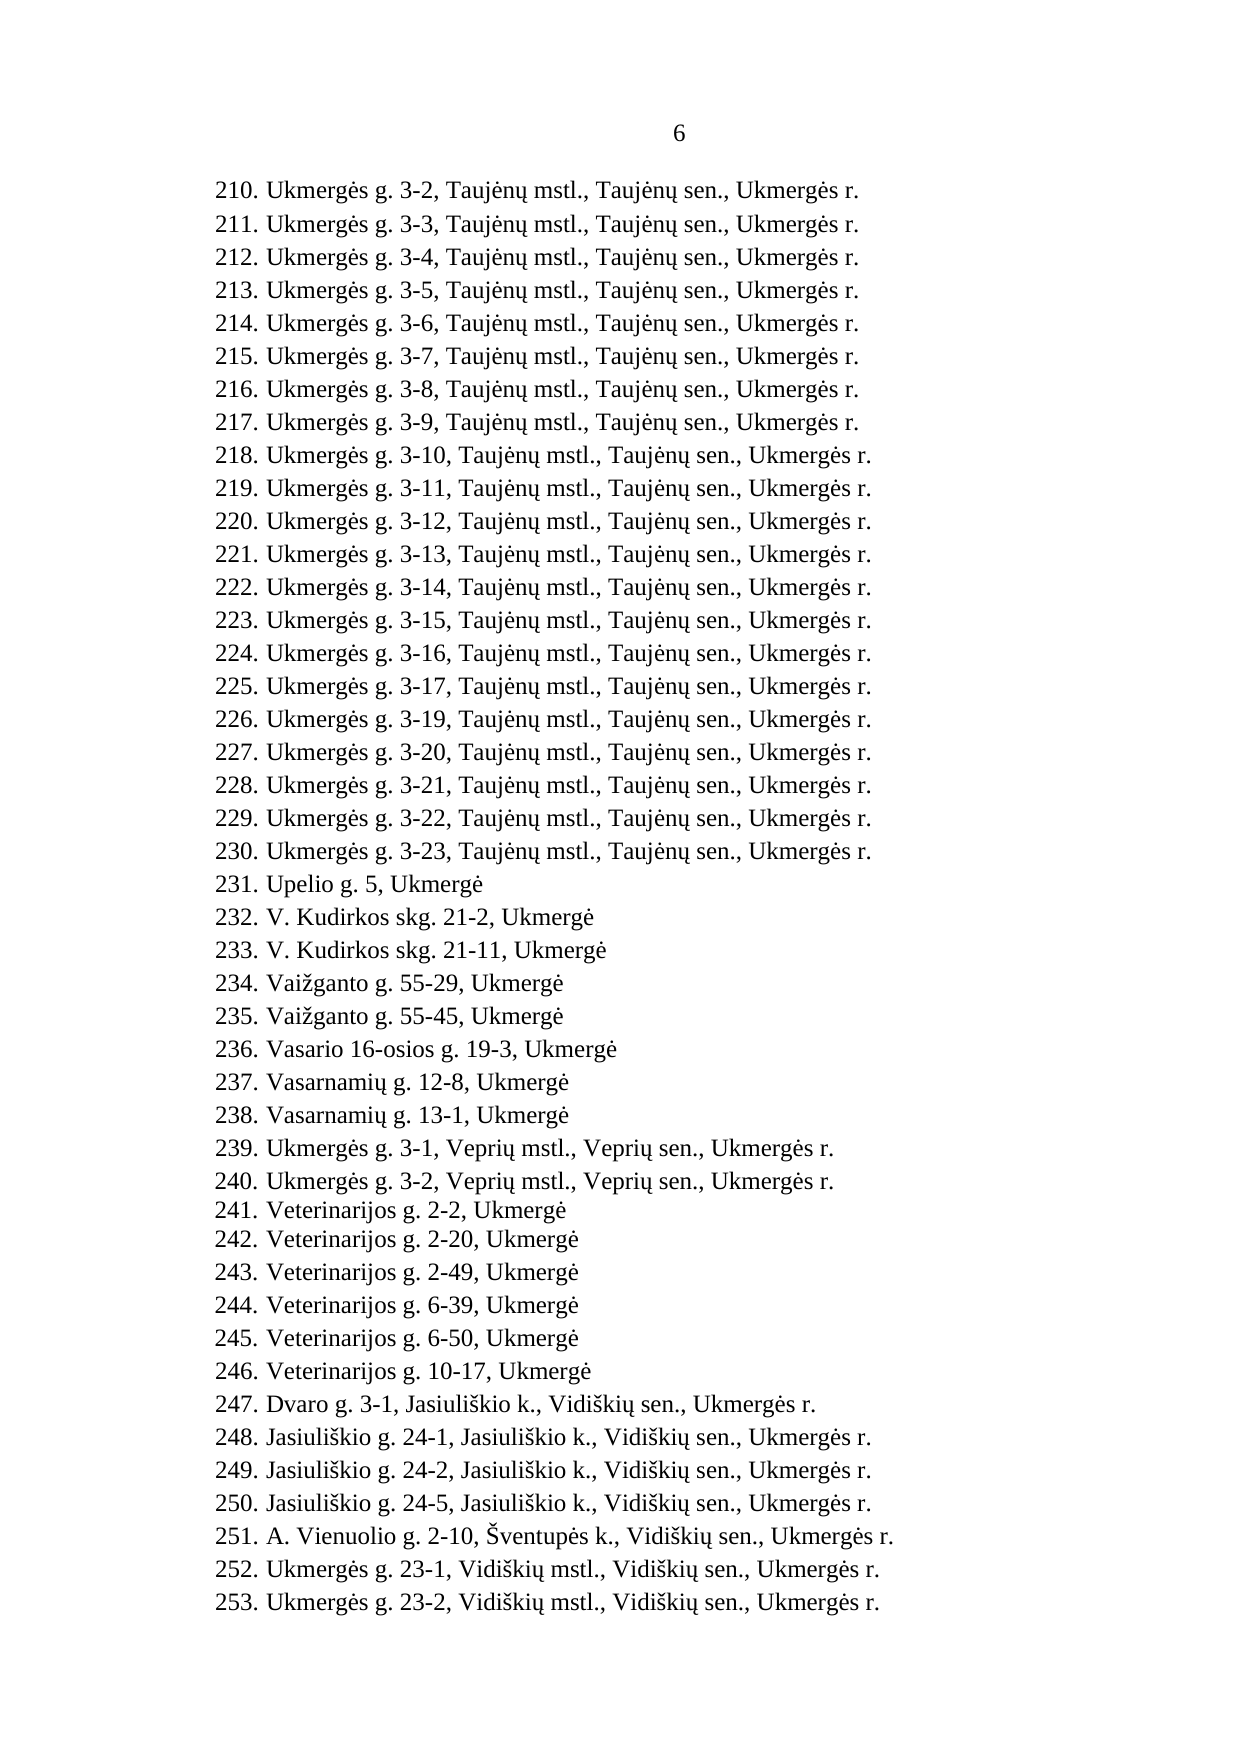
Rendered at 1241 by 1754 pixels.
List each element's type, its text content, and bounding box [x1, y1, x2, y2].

text 216. Ukmergės g. 3-8, Taujėnų mstl., Taujėnų sen., Ukmergės r. [215, 374, 1181, 402]
text 213. Ukmergės g. 3-5, Taujėnų mstl., Taujėnų sen., Ukmergės r. [215, 275, 1181, 303]
text 252. Ukmergės g. 23-1, Vidiškių mstl., Vidiškių sen., Ukmergės r. [215, 1554, 1181, 1583]
text 231. Upelio g. 5, Ukmergė [215, 869, 1181, 898]
text 251. A. Vienuolio g. 2-10, Šventupės k., Vidiškių sen., Ukmergės r. [215, 1521, 1181, 1550]
text 227. Ukmergės g. 3-20, Taujėnų mstl., Taujėnų sen., Ukmergės r. [215, 737, 1181, 766]
text 238. Vasarnamių g. 13-1, Ukmergė [215, 1100, 1181, 1129]
text 226. Ukmergės g. 3-19, Taujėnų mstl., Taujėnų sen., Ukmergės r. [215, 704, 1181, 733]
text 218. Ukmergės g. 3-10, Taujėnų mstl., Taujėnų sen., Ukmergės r. [215, 440, 1181, 468]
text 250. Jasiuliškio g. 24-5, Jasiuliškio k., Vidiškių sen., Ukmergės r. [215, 1488, 1181, 1517]
text 242. Veterinarijos g. 2-20, Ukmergė [214, 1224, 1181, 1252]
text 222. Ukmergės g. 3-14, Taujėnų mstl., Taujėnų sen., Ukmergės r. [215, 572, 1181, 601]
text 235. Vaižganto g. 55-45, Ukmergė [215, 1001, 1181, 1030]
text 229. Ukmergės g. 3-22, Taujėnų mstl., Taujėnų sen., Ukmergės r. [215, 803, 1181, 832]
text 212. Ukmergės g. 3-4, Taujėnų mstl., Taujėnų sen., Ukmergės r. [215, 242, 1181, 270]
text 249. Jasiuliškio g. 24-2, Jasiuliškio k., Vidiškių sen., Ukmergės r. [215, 1455, 1181, 1484]
text 223. Ukmergės g. 3-15, Taujėnų mstl., Taujėnų sen., Ukmergės r. [215, 605, 1181, 634]
text 244. Veterinarijos g. 6-39, Ukmergė [214, 1290, 1181, 1318]
text 237. Vasarnamių g. 12-8, Ukmergė [215, 1067, 1181, 1096]
text 247. Dvaro g. 3-1, Jasiuliškio k., Vidiškių sen., Ukmergės r. [215, 1389, 1181, 1418]
text 230. Ukmergės g. 3-23, Taujėnų mstl., Taujėnų sen., Ukmergės r. [215, 836, 1181, 865]
text 248. Jasiuliškio g. 24-1, Jasiuliškio k., Vidiškių sen., Ukmergės r. [215, 1422, 1181, 1451]
text 224. Ukmergės g. 3-16, Taujėnų mstl., Taujėnų sen., Ukmergės r. [215, 638, 1181, 667]
text 225. Ukmergės g. 3-17, Taujėnų mstl., Taujėnų sen., Ukmergės r. [215, 671, 1181, 700]
text 239. Ukmergės g. 3-1, Veprių mstl., Veprių sen., Ukmergės r. [215, 1133, 1181, 1162]
text 241. Veterinarijos g. 2-2, Ukmergė [214, 1195, 1181, 1224]
text 245. Veterinarijos g. 6-50, Ukmergė [214, 1323, 1181, 1352]
text 217. Ukmergės g. 3-9, Taujėnų mstl., Taujėnų sen., Ukmergės r. [215, 407, 1181, 436]
text 233. V. Kudirkos skg. 21-11, Ukmergė [215, 935, 1181, 964]
text 246. Veterinarijos g. 10-17, Ukmergė [215, 1356, 1181, 1384]
text 234. Vaižganto g. 55-29, Ukmergė [215, 968, 1181, 997]
text 220. Ukmergės g. 3-12, Taujėnų mstl., Taujėnų sen., Ukmergės r. [215, 506, 1181, 534]
text 211. Ukmergės g. 3-3, Taujėnų mstl., Taujėnų sen., Ukmergės r. [215, 209, 1181, 237]
text 221. Ukmergės g. 3-13, Taujėnų mstl., Taujėnų sen., Ukmergės r. [215, 539, 1181, 568]
text 253. Ukmergės g. 23-2, Vidiškių mstl., Vidiškių sen., Ukmergės r. [215, 1587, 1181, 1616]
text 236. Vasario 16-osios g. 19-3, Ukmergė [215, 1034, 1181, 1063]
text 243. Veterinarijos g. 2-49, Ukmergė [214, 1257, 1181, 1286]
text 240. Ukmergės g. 3-2, Veprių mstl., Veprių sen., Ukmergės r. [214, 1166, 1181, 1195]
text 215. Ukmergės g. 3-7, Taujėnų mstl., Taujėnų sen., Ukmergės r. [215, 341, 1181, 369]
text 214. Ukmergės g. 3-6, Taujėnų mstl., Taujėnų sen., Ukmergės r. [215, 308, 1181, 336]
text 219. Ukmergės g. 3-11, Taujėnų mstl., Taujėnų sen., Ukmergės r. [215, 473, 1181, 502]
text 228. Ukmergės g. 3-21, Taujėnų mstl., Taujėnų sen., Ukmergės r. [215, 770, 1181, 799]
text 210. Ukmergės g. 3-2, Taujėnų mstl., Taujėnų sen., Ukmergės r. [215, 176, 1181, 204]
text 232. V. Kudirkos skg. 21-2, Ukmergė [215, 902, 1181, 931]
